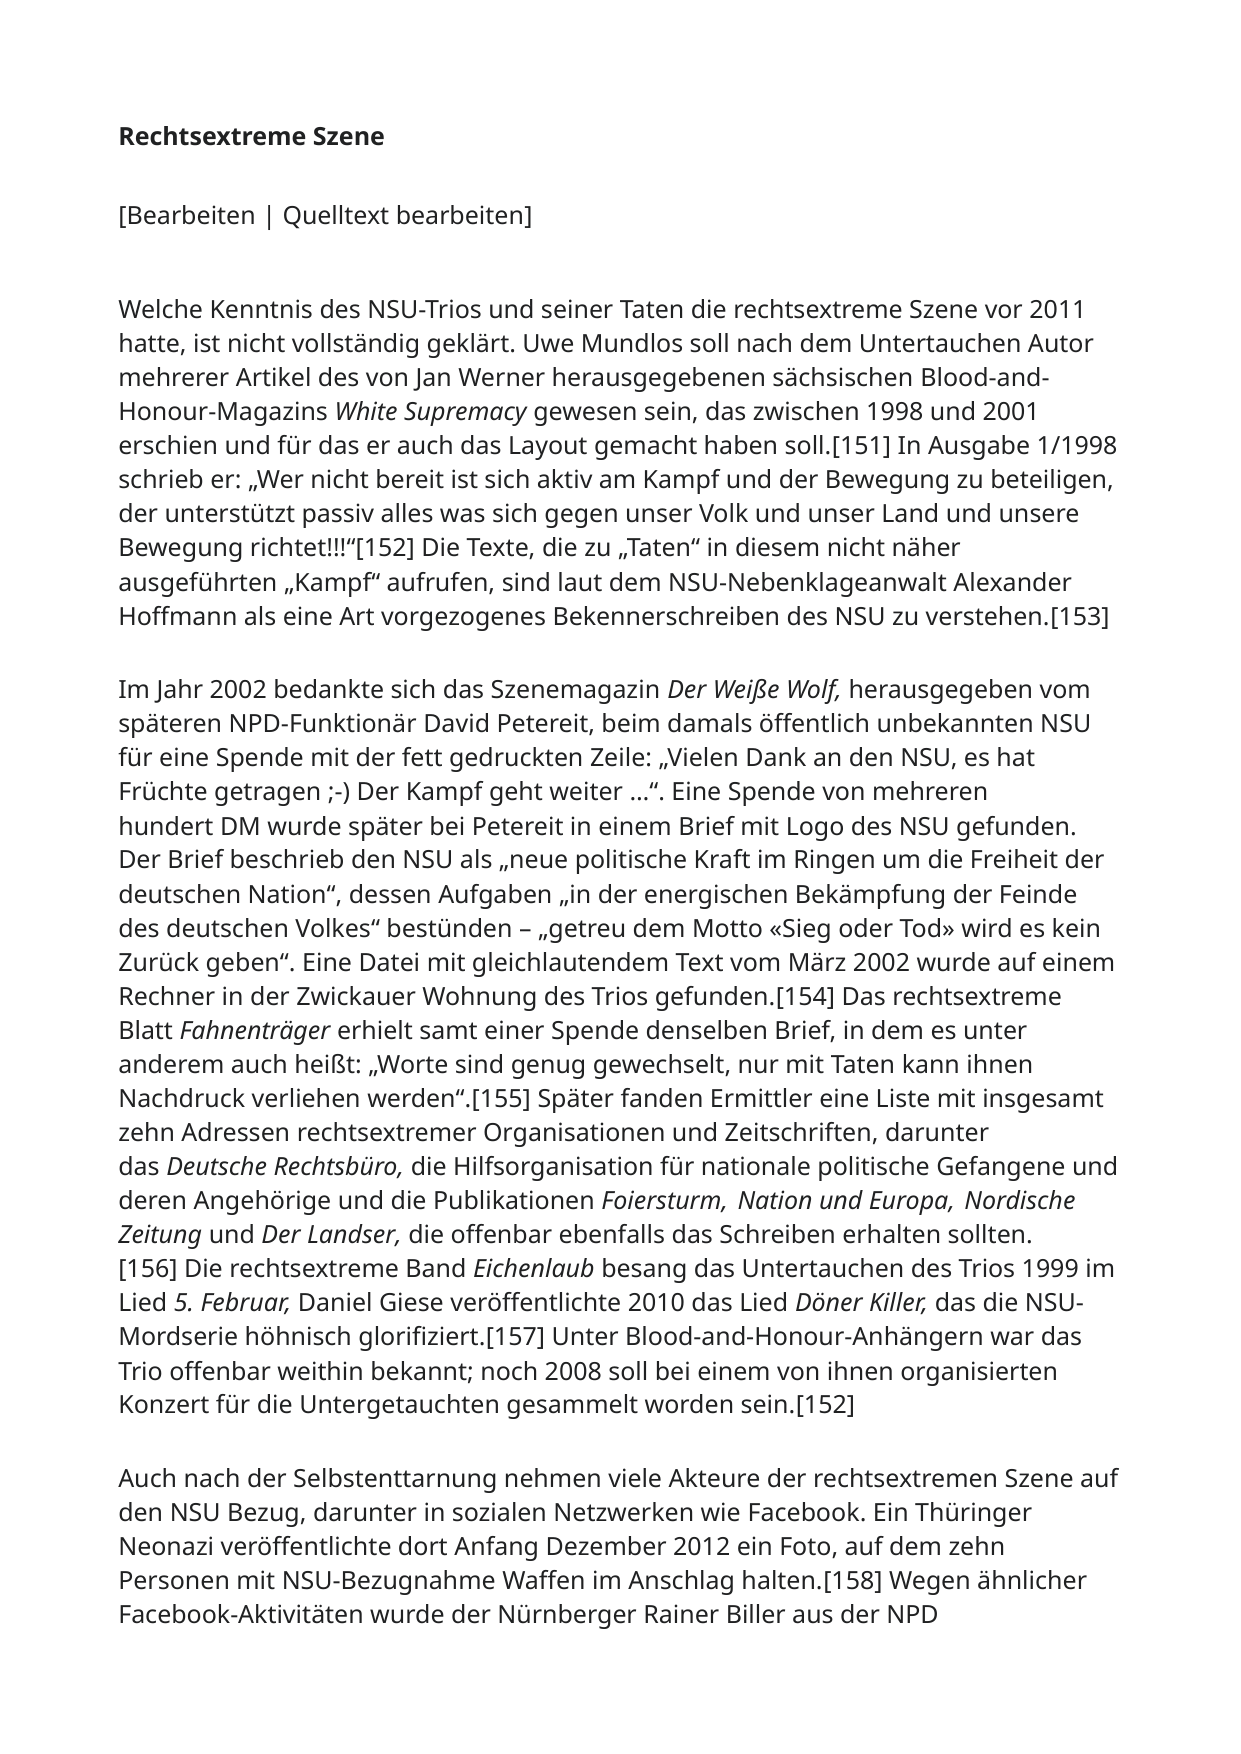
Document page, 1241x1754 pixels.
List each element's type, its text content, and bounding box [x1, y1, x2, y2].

subtitle Rechtsextreme Szene [118, 118, 1122, 152]
text Welche Kenntnis des NSU-Trios und seiner Taten die rechtsextreme Szene vor 2011 hatte, ist nicht vollständig geklärt. Uwe Mundlos soll nach dem Untertauchen Autor mehrerer Artikel des von Jan Werner herausgegebenen sächsischen Blood-and-Honour-Magazins White Supremacy gewesen sein, das zwischen 1998 und 2001 erschien und für das er auch das Layout gemacht haben soll.[151] In Ausgabe 1/1998 schrieb er: „Wer nicht bereit ist sich aktiv am Kampf und der Bewegung zu beteiligen, der unterstützt passiv alles was sich gegen unser Volk und unser Land und unsere Bewegung richtet!!!“[152] Die Texte, die zu „Taten“ in diesem nicht näher ausgeführten „Kampf“ aufrufen, sind laut dem NSU-Nebenklageanwalt Alexander Hoffmann als eine Art vorgezogenes Bekennerschreiben des NSU zu verstehen.[153] [118, 292, 1122, 632]
text Auch nach der Selbstenttarnung nehmen viele Akteure der rechtsextremen Szene auf den NSU Bezug, darunter in sozialen Netzwerken wie Facebook. Ein Thüringer Neonazi veröffentlichte dort Anfang Dezember 2012 ein Foto, auf dem zehn Personen mit NSU-Bezugnahme Waffen im Anschlag halten.[158] Wegen ähnlicher Facebook-Aktivitäten wurde der Nürnberger Rainer Biller aus der NPD [118, 1461, 1122, 1631]
text [Bearbeiten | Quelltext bearbeiten] [118, 198, 1122, 232]
text Im Jahr 2002 bedankte sich das Szenemagazin Der Weiße Wolf, herausgegeben vom späteren NPD-Funktionär David Petereit, beim damals öffentlich unbekannten NSU für eine Spende mit der fett gedruckten Zeile: „Vielen Dank an den NSU, es hat Früchte getragen ;-) Der Kampf geht weiter …“. Eine Spende von mehreren hundert DM wurde später bei Petereit in einem Brief mit Logo des NSU gefunden. Der Brief beschrieb den NSU als „neue politische Kraft im Ringen um die Freiheit der deutschen Nation“, dessen Aufgaben „in der energischen Bekämpfung der Feinde des deutschen Volkes“ bestünden – „getreu dem Motto «Sieg oder Tod» wird es kein Zurück geben“. Eine Datei mit gleichlautendem Text vom März 2002 wurde auf einem Rechner in der Zwickauer Wohnung des Trios gefunden.[154] Das rechtsextreme Blatt Fahnenträger erhielt samt einer Spende denselben Brief, in dem es unter anderem auch heißt: „Worte sind genug gewechselt, nur mit Taten kann ihnen Nachdruck verliehen werden“.[155] Später fanden Ermittler eine Liste mit insgesamt zehn Adressen rechtsextremer Organisationen und Zeitschriften, darunter das Deutsche Rechtsbüro, die Hilfsorganisation für nationale politische Gefangene und deren Angehörige und die Publikationen Foiersturm, Nation und Europa, Nordische Zeitung und Der Landser, die offenbar ebenfalls das Schreiben erhalten sollten.[156] Die rechtsextreme Band Eichenlaub besang das Untertauchen des Trios 1999 im Lied 5. Februar, Daniel Giese veröffentlichte 2010 das Lied Döner Killer, das die NSU-Mordserie höhnisch glorifiziert.[157] Unter Blood-and-Honour-Anhängern war das Trio offenbar weithin bekannt; noch 2008 soll bei einem von ihnen organisierten Konzert für die Untergetauchten gesammelt worden sein.[152] [118, 672, 1122, 1421]
